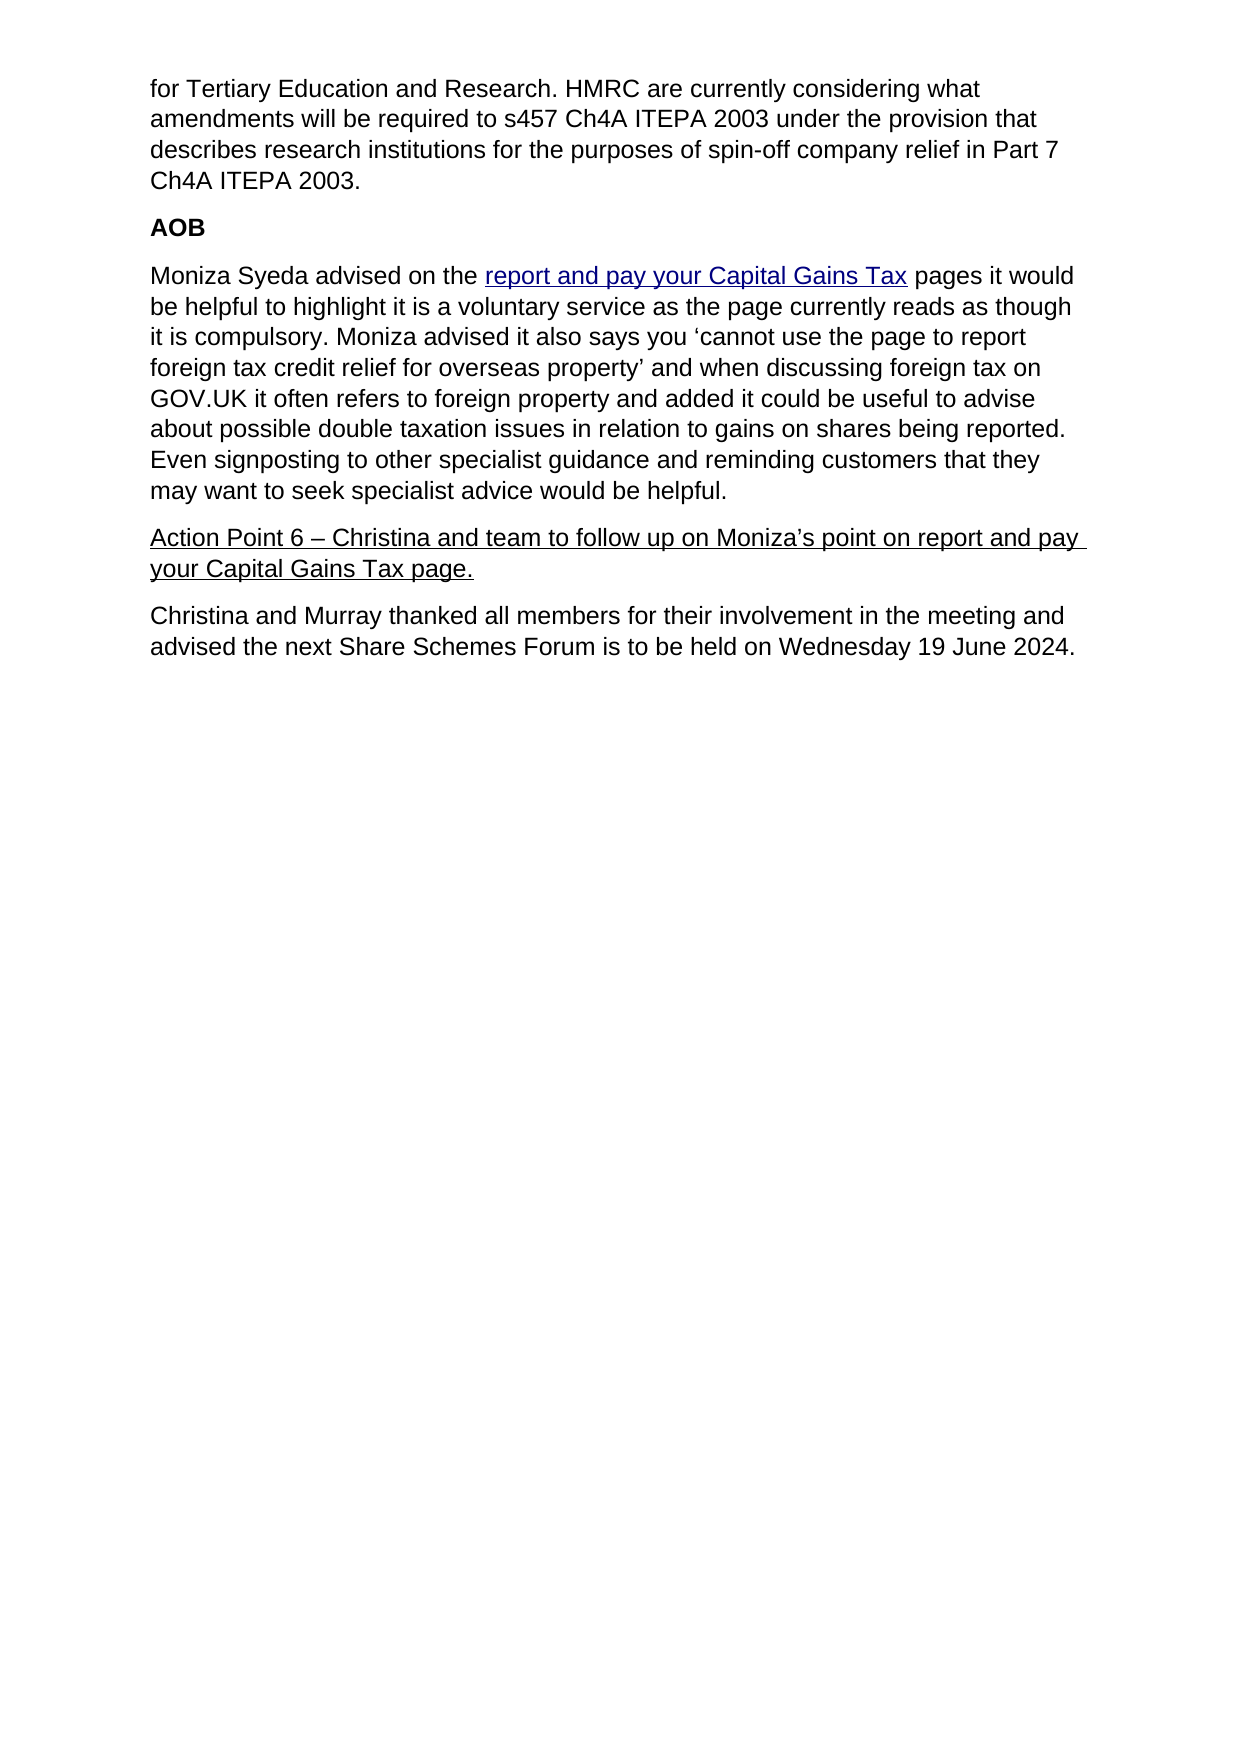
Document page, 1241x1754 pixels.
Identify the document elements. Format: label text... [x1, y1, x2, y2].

text for Tertiary Education and Research. HMRC are currently considering what amendments will be required to s457 Ch4A ITEPA 2003 under the provision that describes research institutions for the purposes of spin-off company relief in Part 7 Ch4A ITEPA 2003. [150, 74, 1090, 195]
text Christina and Murray thanked all members for their involvement in the meeting and advised the next Share Schemes Forum is to be held on Wednesday 19 June 2024. [150, 601, 1090, 661]
text Moniza Syeda advised on the report and pay your Capital Gains Tax pages it would be helpful to highlight it is a voluntary service as the page currently reads as though it is compulsory. Moniza advised it also says you ‘cannot use the page to report foreign tax credit relief for overseas property’ and when discussing foreign tax on GOV.UK it often refers to foreign property and added it could be useful to advise about possible double taxation issues in relation to gains on shares being reported. Even signposting to other specialist guidance and reminding customers that they may want to seek specialist advice would be helpful. [150, 261, 1090, 504]
text AOB [150, 213, 1090, 242]
text Action Point 6 – Christina and team to follow up on Moniza’s point on report and pay your Capital Gains Tax page. [150, 523, 1090, 583]
